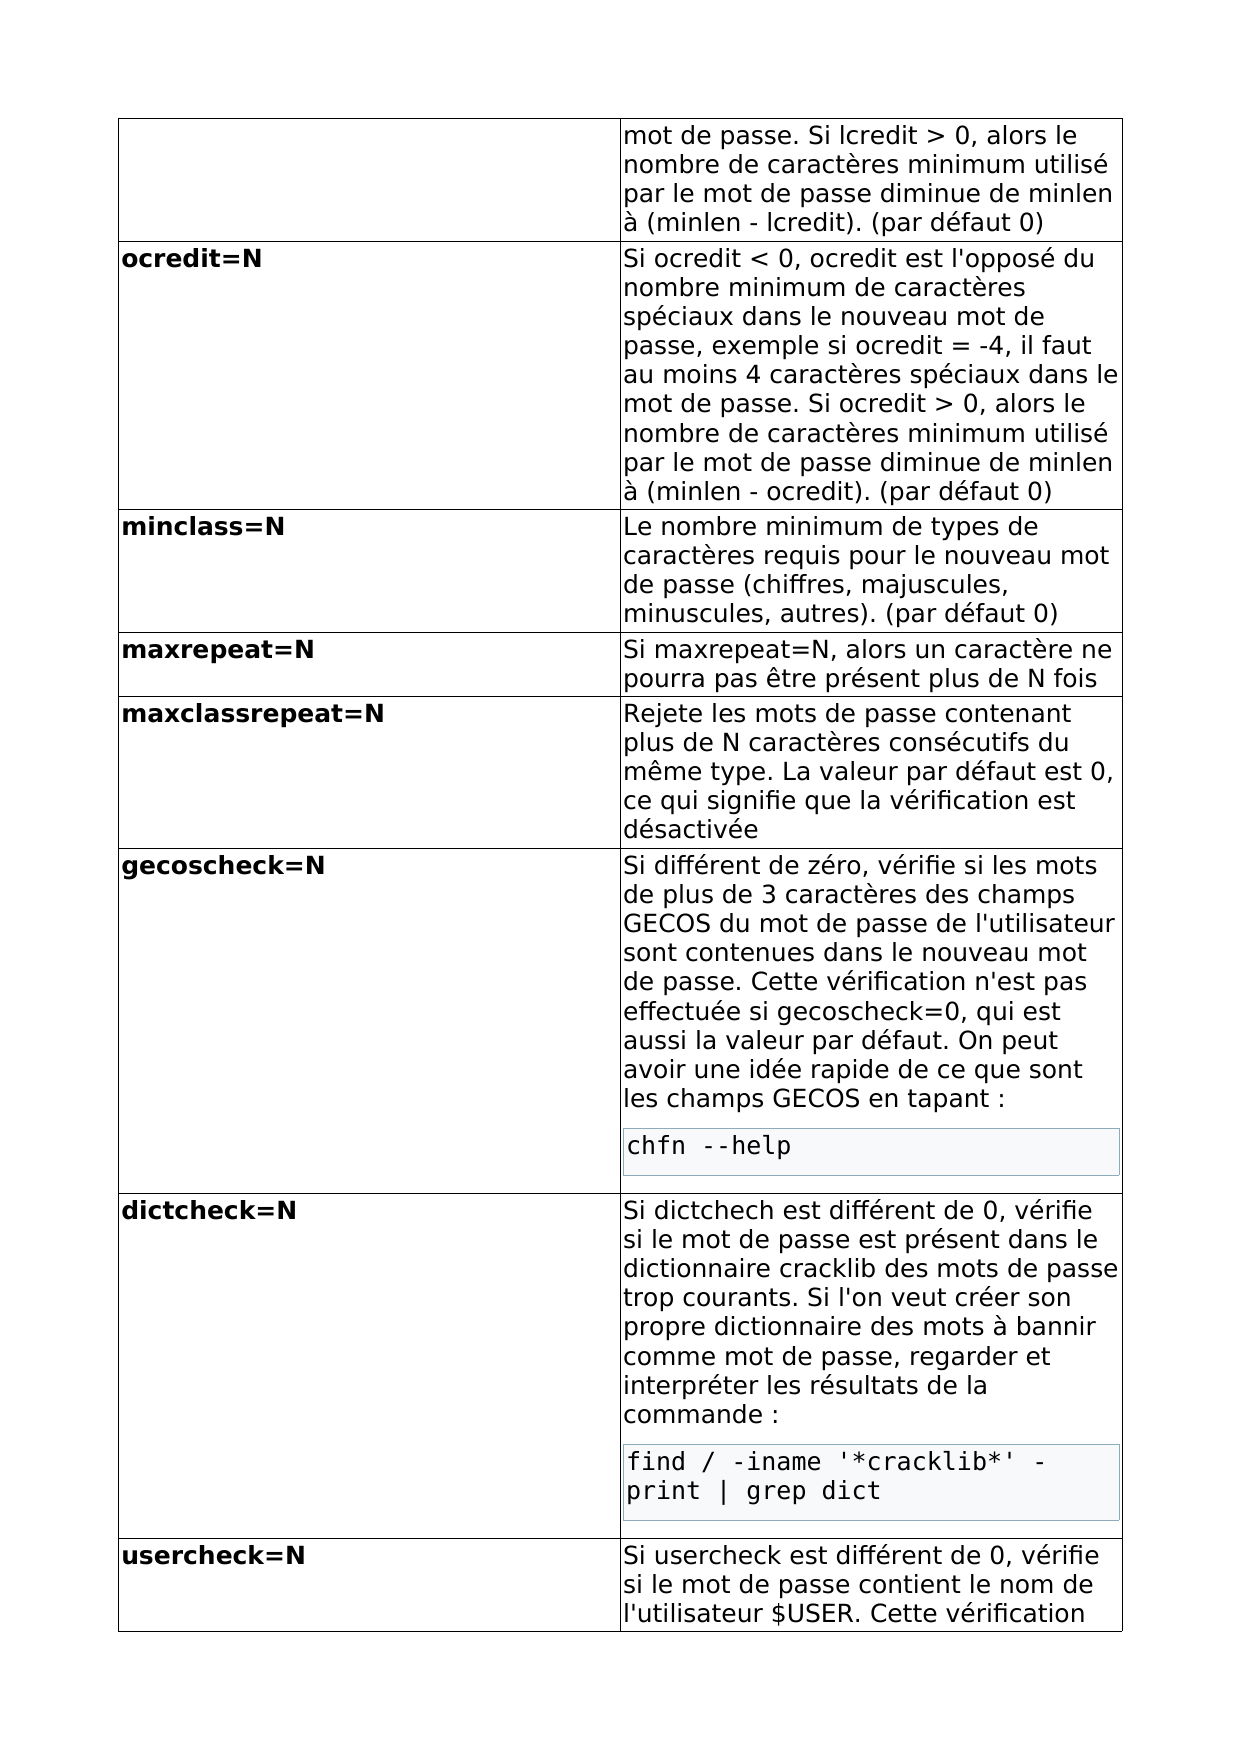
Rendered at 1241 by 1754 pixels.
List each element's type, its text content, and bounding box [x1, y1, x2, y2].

table_cell Si ocredit < 0, ocredit est l'opposé du nombre minimum de caractères spéciaux dans le nouveau mot de passe, exemple si ocredit = -4, il faut au moins 4 caractères spéciaux dans le mot de passe. Si ocredit > 0, alors le nombre de caractères minimum utilisé par le mot de passe diminue de minlen à (minlen - ocredit). (par défaut 0) [621, 242, 1122, 509]
table_cell dictcheck=N [119, 1194, 620, 1538]
table_cell Le nombre minimum de types de caractères requis pour le nouveau mot de passe (chiffres, majuscules, minuscules, autres). (par défaut 0) [621, 510, 1122, 632]
table_header chfn --help [624, 1129, 1119, 1175]
table_cell [119, 119, 620, 241]
table_cell ocredit=N [119, 242, 620, 509]
table_cell Rejete les mots de passe contenant plus de N caractères consécutifs du même type. La valeur par défaut est 0, ce qui signifie que la vérification est désactivée [621, 697, 1122, 848]
table_header find / -iname '*cracklib*' -print | grep dict [624, 1445, 1119, 1520]
table_cell gecoscheck=N [119, 849, 620, 1193]
table_cell maxrepeat=N [119, 633, 620, 696]
table_cell usercheck=N [119, 1539, 620, 1631]
table_cell maxclassrepeat=N [119, 697, 620, 848]
table_cell mot de passe. Si lcredit > 0, alors le nombre de caractères minimum utilisé par le mot de passe diminue de minlen à (minlen - lcredit). (par défaut 0) [621, 119, 1122, 241]
table_cell Si maxrepeat=N, alors un caractère ne pourra pas être présent plus de N fois [621, 633, 1122, 696]
table_cell Si usercheck est différent de 0, vérifie si le mot de passe contient le nom de l'utilisateur $USER. Cette vérification [621, 1539, 1122, 1631]
table_cell minclass=N [119, 510, 620, 632]
table_cell Si différent de zéro, vérifie si les mots de plus de 3 caractères des champs GECOS du mot de passe de l'utilisateur sont contenues dans le nouveau mot de passe. Cette vérification n'est pas effectuée si gecoscheck=0, qui est aussi la valeur par défaut. On peut avoir une idée rapide de ce que sont les champs GECOS en tapant : [621, 849, 1122, 1193]
table_cell Si dictchech est différent de 0, vérifie si le mot de passe est présent dans le dictionnaire cracklib des mots de passe trop courants. Si l'on veut créer son propre dictionnaire des mots à bannir comme mot de passe, regarder et interpréter les résultats de la commande : [621, 1194, 1122, 1538]
